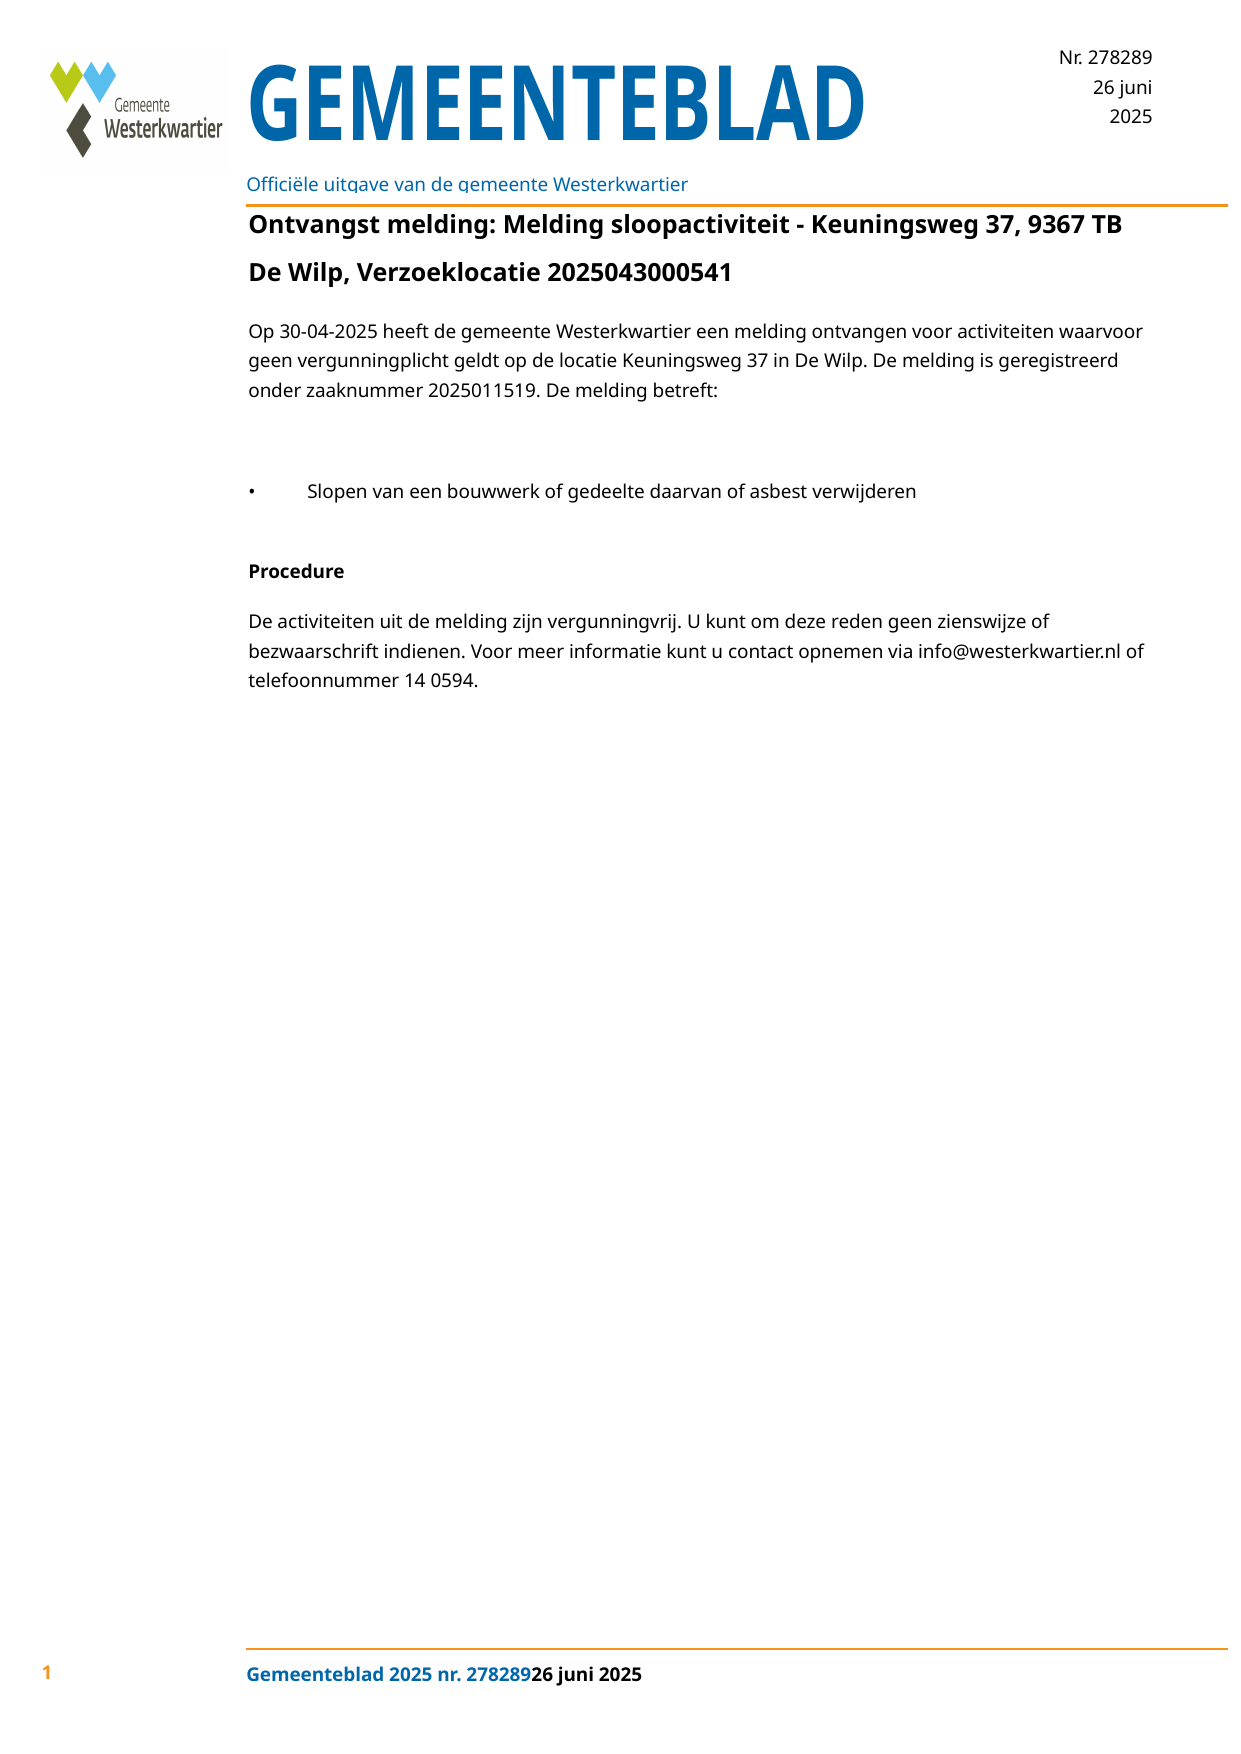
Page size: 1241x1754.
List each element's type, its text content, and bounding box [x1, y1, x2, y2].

text De activiteiten uit de melding zijn vergunningvrij. U kunt om deze reden geen zienswijze of bezwaarschrift indienen. Voor meer informatie kunt u contact opnemen via info@westerkwartier.nl of telefoonnummer 14 0594. [248, 608, 1152, 693]
picture [41, 47, 231, 172]
text Ontvangst melding: Melding sloopactiviteit - Keuningsweg 37, 9367 TB De Wilp, Verzoeklocatie 2025043000541 [248, 207, 1152, 288]
list Slopen van een bouwwerk of gedeelte daarvan of asbest verwijderen [248, 478, 1152, 504]
text Procedure [248, 558, 1152, 584]
text Op 30-04-2025 heeft de gemeente Westerkwartier een melding ontvangen voor activiteiten waarvoor geen vergunningplicht geldt op de locatie Keuningsweg 37 in De Wilp. De melding is geregistreerd onder zaaknummer 2025011519. De melding betreft: [248, 318, 1152, 403]
